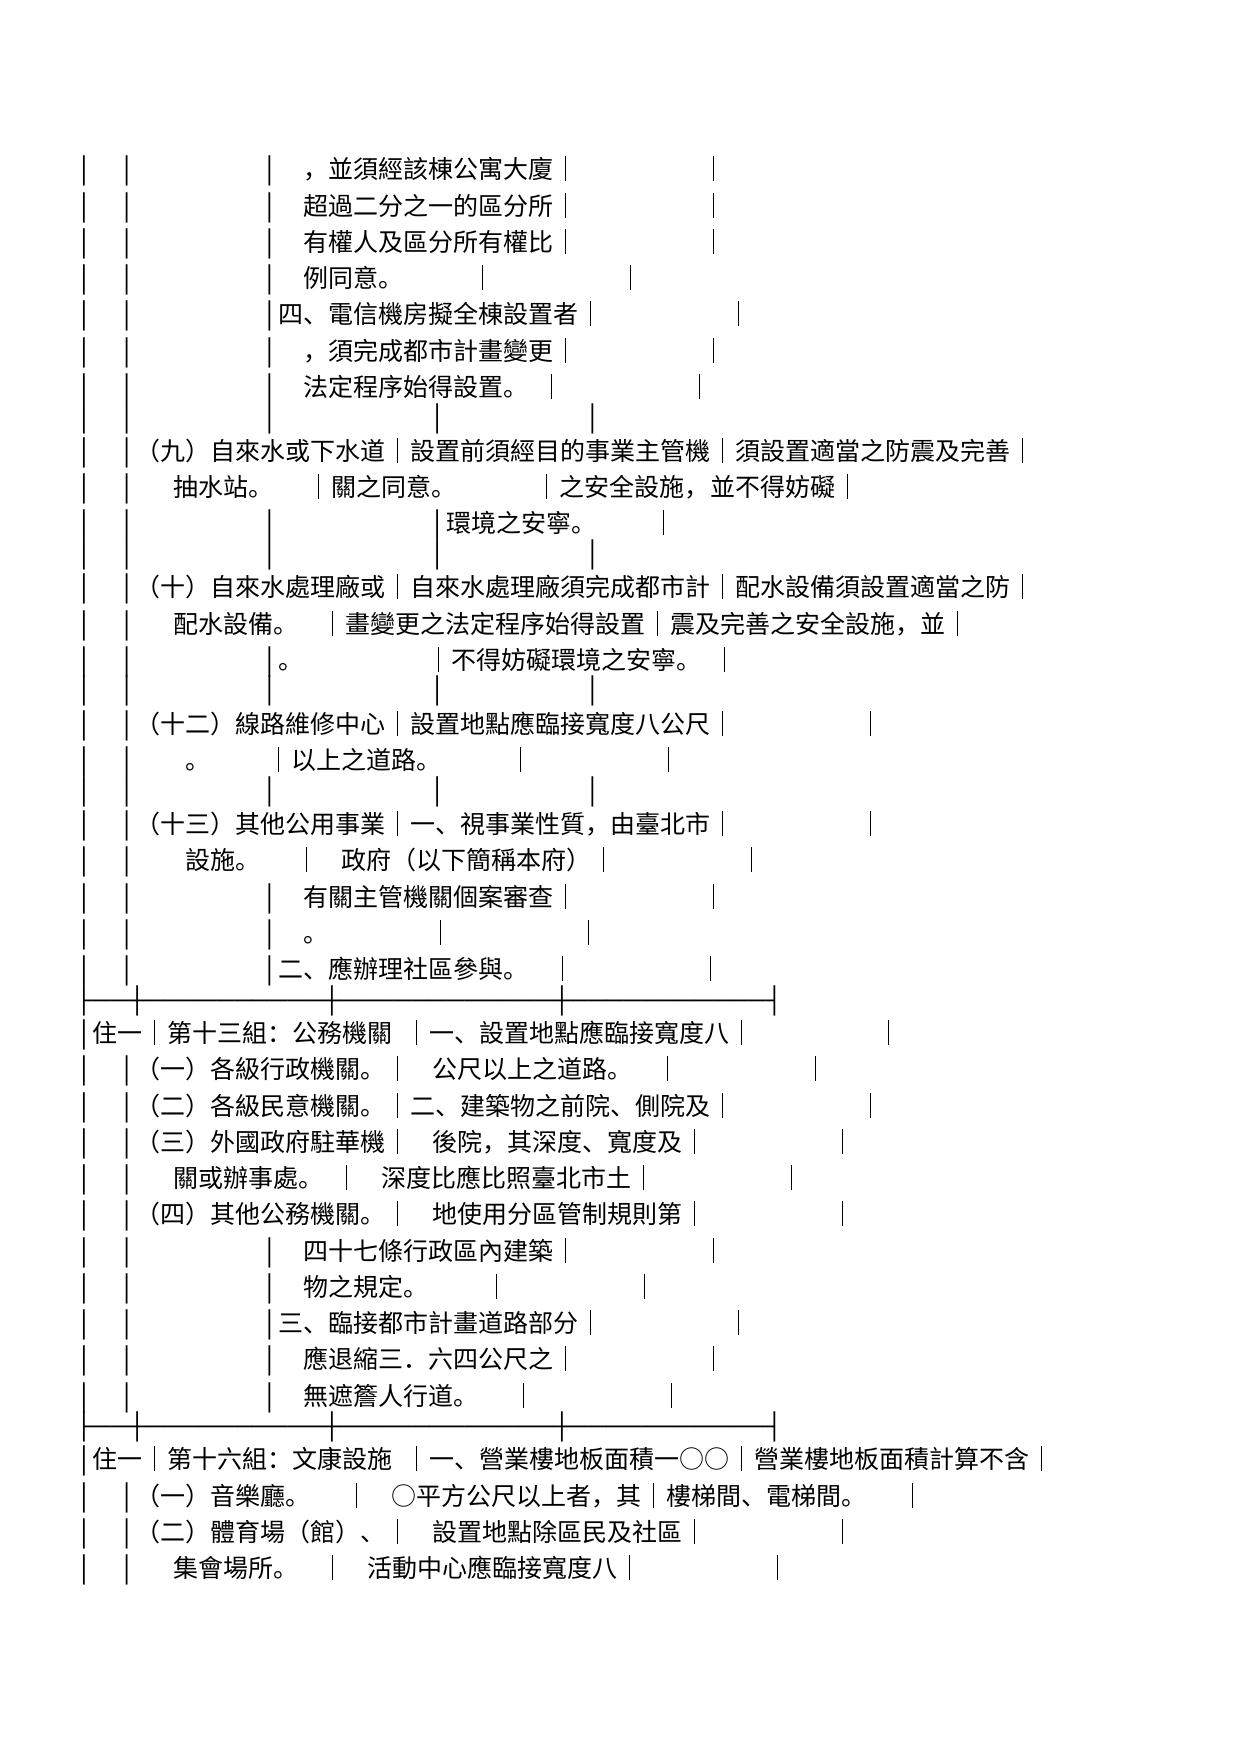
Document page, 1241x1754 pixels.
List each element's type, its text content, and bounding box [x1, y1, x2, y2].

text │ │ │ │ │ [270, 404, 436, 431]
text │ │ │ │環境之安寧。 │ [75, 504, 1200, 540]
text │ │ │ │ │ [127, 404, 268, 431]
text │ │ │ │ │ [127, 677, 268, 704]
text │ │（三）外國政府駐華機│ 後院，其深度、寬度及│ │ [75, 1122, 1200, 1158]
text │ │ │ │ │ [593, 540, 1200, 568]
text │ │（十）自來水處理廠或│自來水處理廠須完成都市計│配水設備須設置適當之防│ [75, 568, 1200, 604]
text │ │ │二、應辦理社區參與。 │ │ [75, 949, 1200, 986]
text │ │ │ │ │ [75, 540, 83, 568]
text │ │（二）各級民意機關。│二、建築物之前院、側院及│ │ [75, 1086, 1200, 1122]
text │ │ │ 有權人及區分所有權比│ │ [75, 222, 1200, 259]
text │ │ │ 無遮簷人行道。 │ │ [75, 1376, 1200, 1412]
text │ │（二）體育場（館）、│ 設置地點除區民及社區│ │ [75, 1512, 1200, 1549]
text │ │ │ 。 │ │ [75, 913, 1200, 949]
text │ │ 抽水站。 │關之同意。 │之安全設施，並不得妨礙│ [75, 468, 1200, 504]
text │ │ │ │ │ [85, 404, 125, 431]
text │ │ │ │ │ [85, 540, 125, 568]
text │ │ 集會場所。 │ 活動中心應臨接寬度八│ │ [75, 1549, 1200, 1585]
text │ │ │ │ │ [438, 677, 591, 704]
text │ │ │ │ │ [127, 540, 268, 568]
text │ │ │ 物之規定。 │ │ [75, 1267, 1200, 1303]
text │ │ │ │ │ [438, 404, 591, 431]
text │ │ 設施。 │ 政府（以下簡稱本府）│ │ [75, 841, 1200, 877]
text │住一│第十六組：文康設施 │一、營業樓地板面積一○○│營業樓地板面積計算不含│ [75, 1440, 1200, 1476]
text ├──┼──────────┼────────────┼───────────┤ [333, 1001, 561, 1013]
text │住一│第十三組：公務機關 │一、設置地點應臨接寬度八│ │ [75, 1013, 1200, 1050]
text ├──┼──────────┼────────────┼───────────┤ [563, 1001, 773, 1013]
text ├──┼──────────┼────────────┼───────────┤ [775, 986, 1200, 1013]
text │ │（九）自來水或下水道│設置前須經目的事業主管機│須設置適當之防震及完善│ [75, 431, 1200, 468]
text ├──┼──────────┼────────────┼───────────┤ [138, 1001, 331, 1013]
text │ │ │ │ │ [593, 777, 1200, 804]
text │ │ │。 │不得妨礙環境之安寧。 │ [75, 640, 1200, 677]
text │ │ │ │ │ [75, 677, 83, 704]
text │ │ │四、電信機房擬全棟設置者│ │ [75, 295, 1200, 331]
text │ │（一）各級行政機關。│ 公尺以上之道路。 │ │ [75, 1050, 1200, 1086]
text │ │ │ 應退縮三．六四公尺之│ │ [75, 1340, 1200, 1376]
text │ │ │ 例同意。 │ │ [75, 259, 1200, 295]
text │ │ │ │ │ [85, 777, 125, 804]
text │ │ │ │ │ [593, 404, 1200, 431]
text ├──┼──────────┼────────────┼───────────┤ [333, 1427, 561, 1440]
text ├──┼──────────┼────────────┼───────────┤ [138, 1412, 331, 1426]
text │ │ │ │ │ [75, 404, 83, 431]
text │ │ │ │ │ [85, 677, 125, 704]
text │ │（四）其他公務機關。│ 地使用分區管制規則第│ │ [75, 1195, 1200, 1231]
text │ │ │ 四十七條行政區內建築│ │ [75, 1231, 1200, 1267]
text │ │ │ │ │ [438, 777, 591, 804]
text │ │ │ ，須完成都市計畫變更│ │ [75, 331, 1200, 367]
text │ │ │ │ │ [438, 540, 591, 568]
text │ │ │ │ │ [593, 677, 1200, 704]
text │ │ │ ，並須經該棟公寓大廈│ │ [75, 150, 1200, 186]
text ├──┼──────────┼────────────┼───────────┤ [138, 1427, 331, 1440]
text ├──┼──────────┼────────────┼───────────┤ [333, 1412, 561, 1426]
text │ │（十三）其他公用事業│一、視事業性質，由臺北市│ │ [75, 804, 1200, 841]
text │ │ 配水設備。 │畫變更之法定程序始得設置│震及完善之安全設施，並│ [75, 604, 1200, 640]
text │ │ │ 有關主管機關個案審查│ │ [75, 877, 1200, 913]
text ├──┼──────────┼────────────┼───────────┤ [138, 986, 331, 1000]
text ├──┼──────────┼────────────┼───────────┤ [333, 986, 561, 1000]
text │ │ │三、臨接都市計畫道路部分│ │ [75, 1303, 1200, 1340]
text │ │ │ │ │ [127, 777, 268, 804]
text ├──┼──────────┼────────────┼───────────┤ [563, 1412, 773, 1426]
text │ │ │ 超過二分之一的區分所│ │ [75, 186, 1200, 222]
text │ │ │ │ │ [270, 777, 436, 804]
text │ │ 。 │以上之道路。 │ │ [75, 741, 1200, 777]
text │ │ │ │ │ [75, 777, 83, 804]
text │ │ │ 法定程序始得設置。 │ │ [75, 367, 1200, 404]
text │ │ │ │ │ [270, 540, 436, 568]
text ├──┼──────────┼────────────┼───────────┤ [775, 1412, 1200, 1440]
text │ │ 關或辦事處。 │ 深度比應比照臺北市土│ │ [75, 1158, 1200, 1195]
text │ │ │ │ │ [270, 677, 436, 704]
text ├──┼──────────┼────────────┼───────────┤ [563, 986, 773, 1000]
text │ │（十二）線路維修中心│設置地點應臨接寬度八公尺│ │ [75, 704, 1200, 741]
text ├──┼──────────┼────────────┼───────────┤ [563, 1427, 773, 1440]
text │ │（一）音樂廳。 │ ○平方公尺以上者，其│樓梯間、電梯間。 │ [75, 1476, 1200, 1512]
